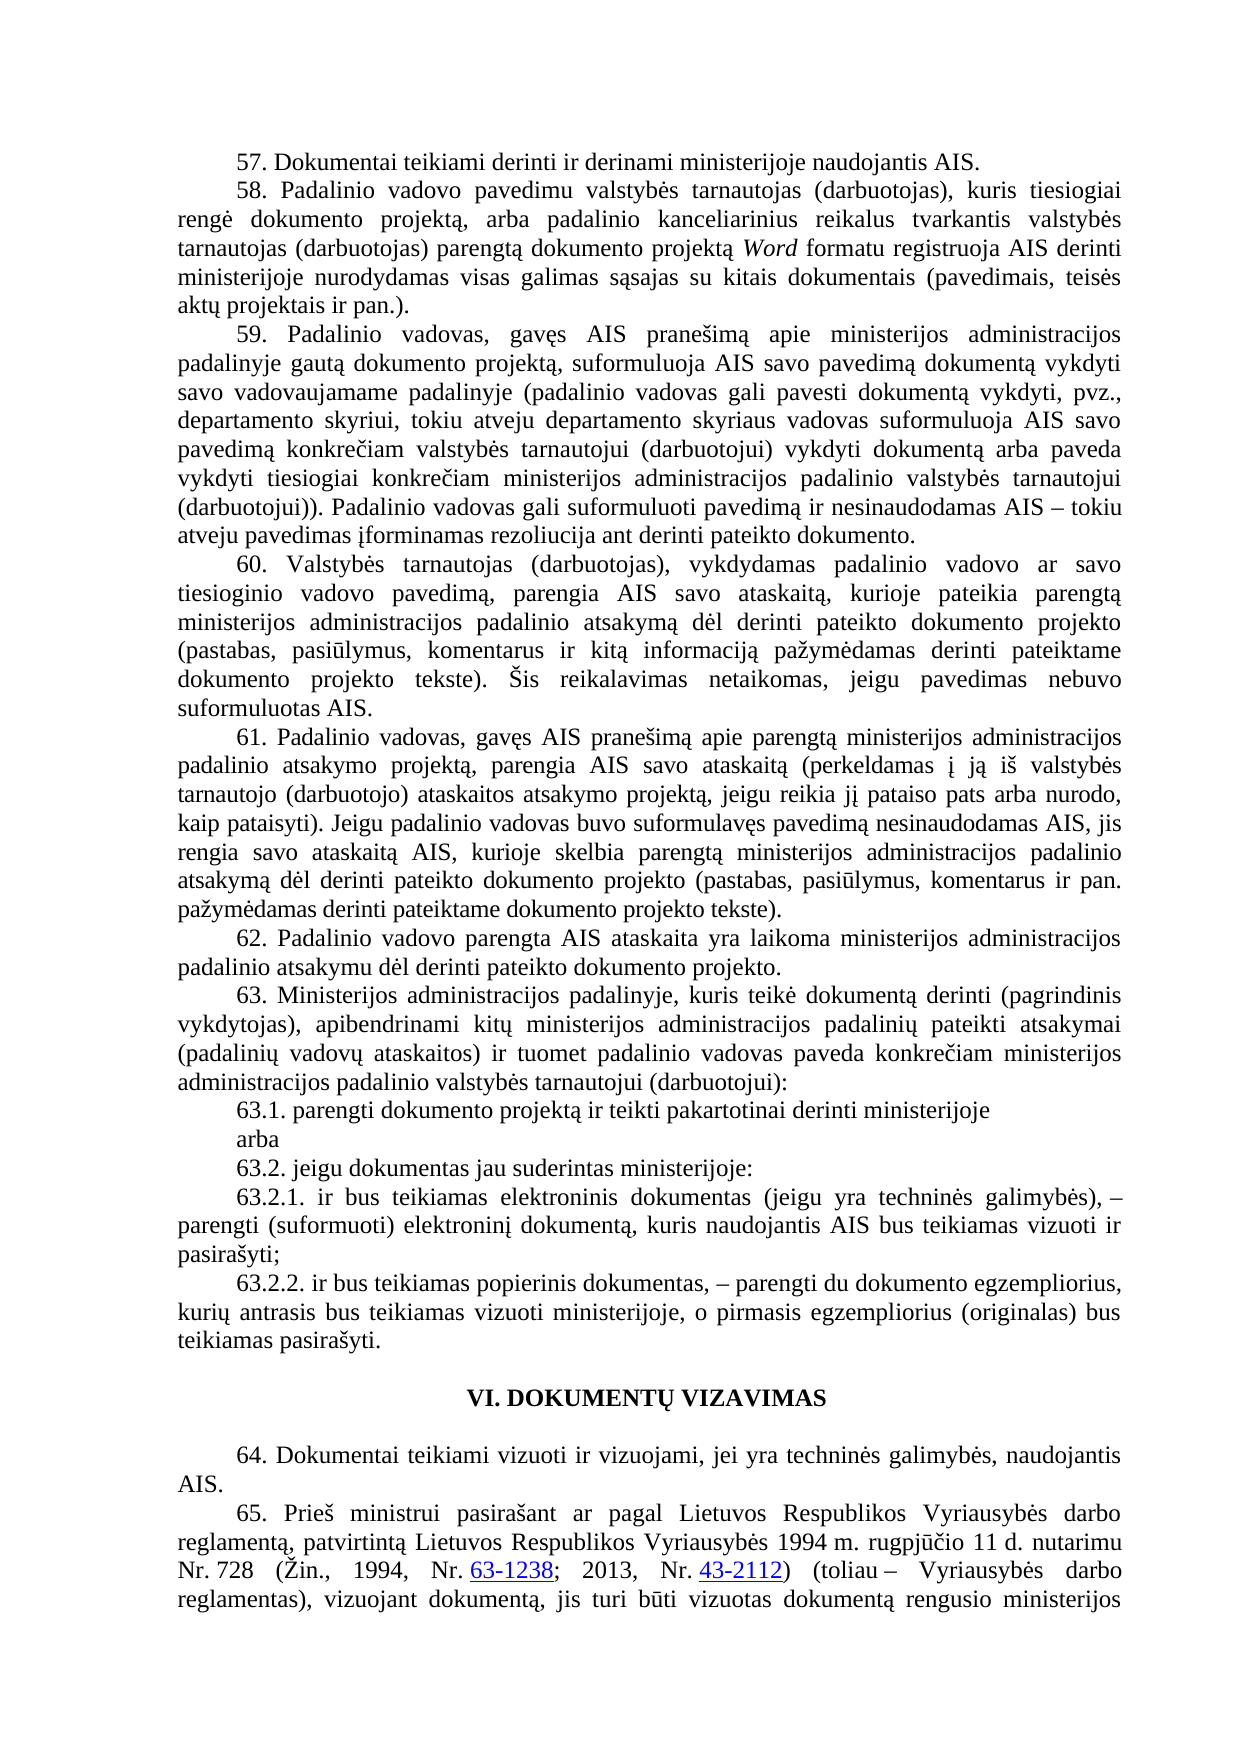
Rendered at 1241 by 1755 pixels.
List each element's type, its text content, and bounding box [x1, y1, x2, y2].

text arba [177, 1124, 1122, 1153]
text 65. Prieš ministrui pasirašant ar pagal Lietuvos Respublikos Vyriausybės darbo reglamentą, patvirtintą Lietuvos Respublikos Vyriausybės 1994 m. rugpjūčio 11 d. nutarimu Nr. 728 (Žin., 1994, Nr. 63-1238; 2013, Nr. 43-2112) (toliau – Vyriausybės darbo reglamentas), vizuojant dokumentą, jis turi būti vizuotas dokumentą rengusio ministerijos [177, 1498, 1122, 1613]
text 63.2.2. ir bus teikiamas popierinis dokumentas, – parengti du dokumento egzempliorius, kurių antrasis bus teikiamas vizuoti ministerijoje, o pirmasis egzempliorius (originalas) bus teikiamas pasirašyti. [177, 1268, 1122, 1354]
text 57. Dokumentai teikiami derinti ir derinami ministerijoje naudojantis AIS. [177, 147, 1122, 176]
text 58. Padalinio vadovo pavedimu valstybės tarnautojas (darbuotojas), kuris tiesiogiai rengė dokumento projektą, arba padalinio kanceliarinius reikalus tvarkantis valstybės tarnautojas (darbuotojas) parengtą dokumento projektą Word formatu registruoja AIS derinti ministerijoje nurodydamas visas galimas sąsajas su kitais dokumentais (pavedimais, teisės aktų projektais ir pan.). [177, 176, 1122, 319]
text 63. Ministerijos administracijos padalinyje, kuris teikė dokumentą derinti (pagrindinis vykdytojas), apibendrinami kitų ministerijos administracijos padalinių pateikti atsakymai (padalinių vadovų ataskaitos) ir tuomet padalinio vadovas paveda konkrečiam ministerijos administracijos padalinio valstybės tarnautojui (darbuotojui): [177, 981, 1122, 1096]
text 63.2.1. ir bus teikiamas elektroninis dokumentas (jeigu yra techninės galimybės), – parengti (suformuoti) elektroninį dokumentą, kuris naudojantis AIS bus teikiamas vizuoti ir pasirašyti; [177, 1182, 1122, 1268]
text 62. Padalinio vadovo parengta AIS ataskaita yra laikoma ministerijos administracijos padalinio atsakymu dėl derinti pateikto dokumento projekto. [177, 923, 1122, 981]
text 63.1. parengti dokumento projektą ir teikti pakartotinai derinti ministerijoje [177, 1096, 1122, 1124]
text 63.2. jeigu dokumentas jau suderintas ministerijoje: [177, 1153, 1122, 1182]
text 59. Padalinio vadovas, gavęs AIS pranešimą apie ministerijos administracijos padalinyje gautą dokumento projektą, suformuluoja AIS savo pavedimą dokumentą vykdyti savo vadovaujamame padalinyje (padalinio vadovas gali pavesti dokumentą vykdyti, pvz., departamento skyriui, tokiu atveju departamento skyriaus vadovas suformuluoja AIS savo pavedimą konkrečiam valstybės tarnautojui (darbuotojui) vykdyti dokumentą arba paveda vykdyti tiesiogiai konkrečiam ministerijos administracijos padalinio valstybės tarnautojui (darbuotojui)). Padalinio vadovas gali suformuluoti pavedimą ir nesinaudodamas AIS – tokiu atveju pavedimas įforminamas rezoliucija ant derinti pateikto dokumento. [177, 319, 1122, 549]
text 60. Valstybės tarnautojas (darbuotojas), vykdydamas padalinio vadovo ar savo tiesioginio vadovo pavedimą, parengia AIS savo ataskaitą, kurioje pateikia parengtą ministerijos administracijos padalinio atsakymą dėl derinti pateikto dokumento projekto (pastabas, pasiūlymus, komentarus ir kitą informaciją pažymėdamas derinti pateiktame dokumento projekto tekste). Šis reikalavimas netaikomas, jeigu pavedimas nebuvo suformuluotas AIS. [177, 549, 1122, 722]
text 64. Dokumentai teikiami vizuoti ir vizuojami, jei yra techninės galimybės, naudojantis AIS. [177, 1441, 1122, 1498]
text 61. Padalinio vadovas, gavęs AIS pranešimą apie parengtą ministerijos administracijos padalinio atsakymo projektą, parengia AIS savo ataskaitą (perkeldamas į ją iš valstybės tarnautojo (darbuotojo) ataskaitos atsakymo projektą, jeigu reikia jį pataiso pats arba nurodo, kaip pataisyti). Jeigu padalinio vadovas buvo suformulavęs pavedimą nesinaudodamas AIS, jis rengia savo ataskaitą AIS, kurioje skelbia parengtą ministerijos administracijos padalinio atsakymą dėl derinti pateikto dokumento projekto (pastabas, pasiūlymus, komentarus ir pan. pažymėdamas derinti pateiktame dokumento projekto tekste). [177, 722, 1122, 923]
text VI. DOKUMENTŲ VIZAVIMAS [177, 1383, 1122, 1412]
